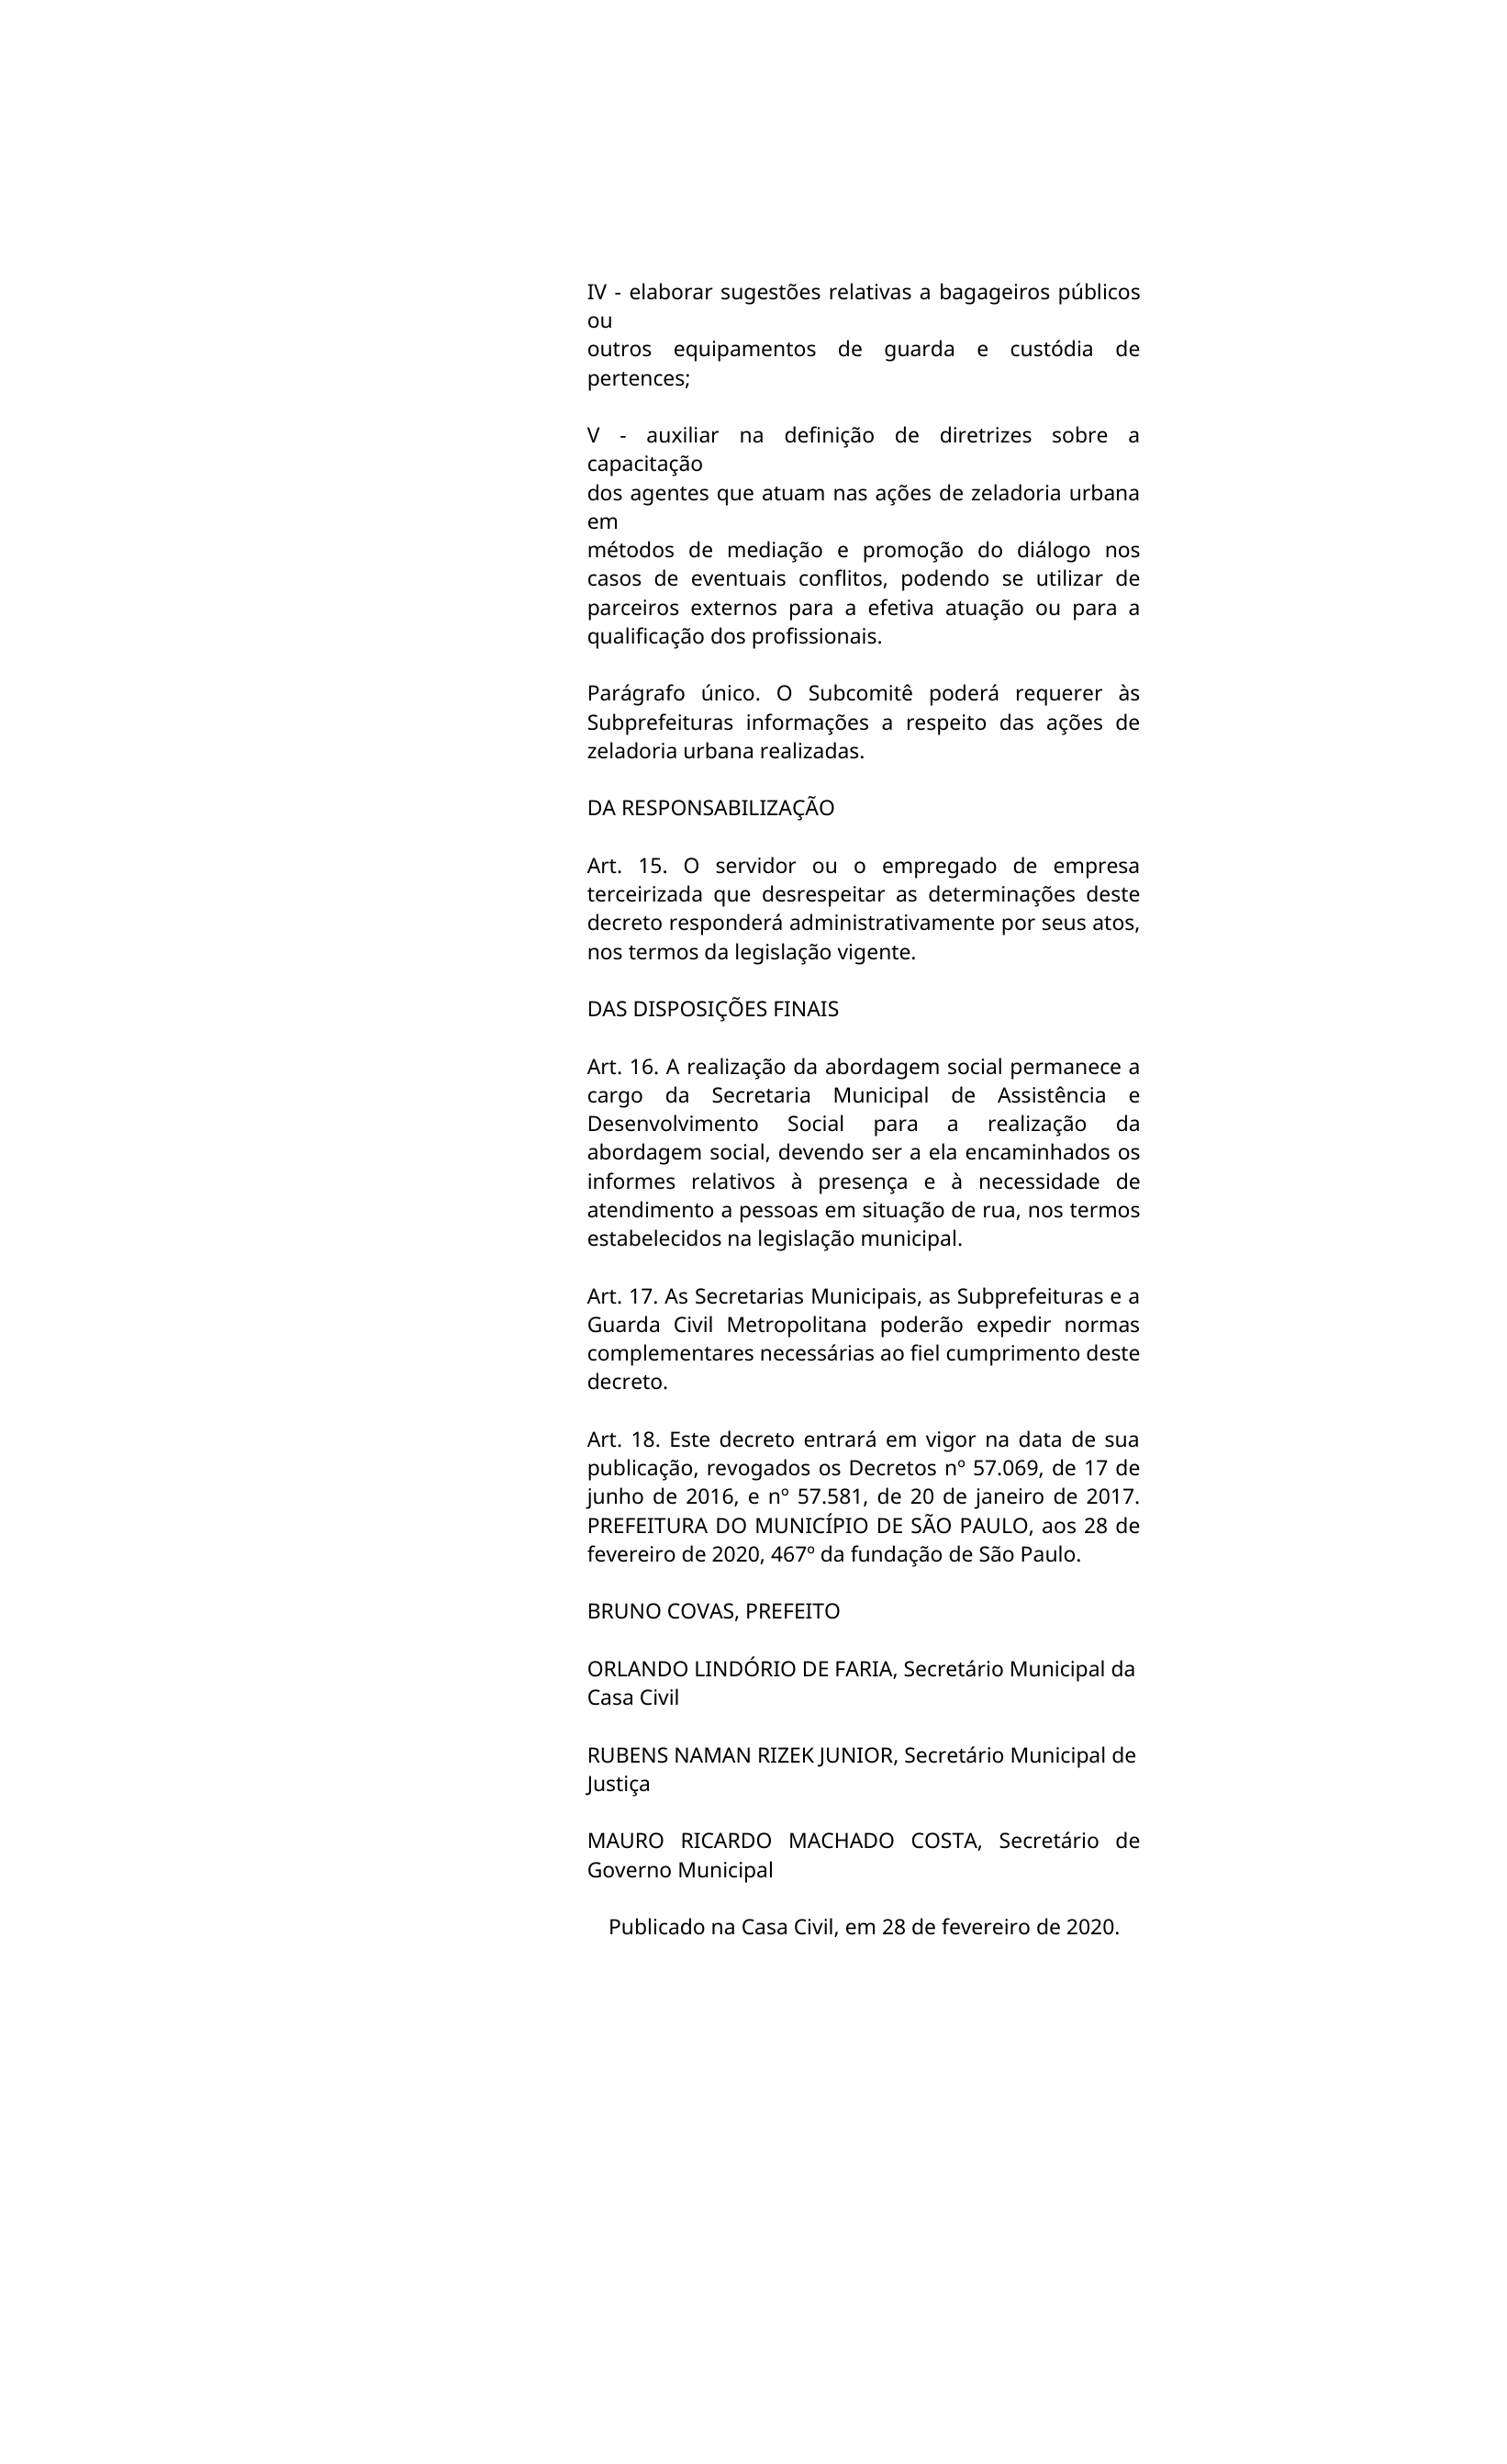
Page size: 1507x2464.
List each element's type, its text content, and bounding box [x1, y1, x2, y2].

text métodos de mediação e promoção do diálogo nos casos de eventuais conflitos, podendo se utilizar de parceiros externos para a efetiva atuação ou para a qualificação dos profissionais. [586, 535, 1141, 650]
text DAS DISPOSIÇÕES FINAIS [586, 994, 1141, 1023]
text Art. 17. As Secretarias Municipais, as Subprefeituras e a Guarda Civil Metropolitana poderão expedir normas complementares necessárias ao fiel cumprimento deste decreto. [586, 1282, 1141, 1396]
text Art. 16. A realização da abordagem social permanece a cargo da Secretaria Municipal de Assistência e Desenvolvimento Social para a realização da abordagem social, devendo ser a ela encaminhados os informes relativos à presença e à necessidade de atendimento a pessoas em situação de rua, nos termos estabelecidos na legislação municipal. [586, 1052, 1141, 1252]
text IV - elaborar sugestões relativas a bagageiros públicos ou [586, 277, 1141, 334]
text RUBENS NAMAN RIZEK JUNIOR, Secretário Municipal de [586, 1741, 1141, 1769]
text BRUNO COVAS, PREFEITO [586, 1596, 1141, 1626]
text dos agentes que atuam nas ações de zeladoria urbana em [586, 478, 1141, 535]
text Casa Civil [586, 1683, 1141, 1711]
text MAURO RICARDO MACHADO COSTA, Secretário de Governo Municipal [586, 1826, 1141, 1884]
text Publicado na Casa Civil, em 28 de fevereiro de 2020. [586, 1912, 1137, 1940]
text Parágrafo único. O Subcomitê poderá requerer às Subprefeituras informações a respeito das ações de zeladoria urbana realizadas. [586, 678, 1141, 765]
text ORLANDO LINDÓRIO DE FARIA, Secretário Municipal da [586, 1654, 1141, 1683]
text Art. 18. Este decreto entrará em vigor na data de sua publicação, revogados os Decretos nº 57.069, de 17 de junho de 2016, e nº 57.581, de 20 de janeiro de 2017. PREFEITURA DO MUNICÍPIO DE SÃO PAULO, aos 28 de fevereiro de 2020, 467º da fundação de São Paulo. [586, 1425, 1141, 1568]
text Justiça [586, 1769, 1141, 1798]
text outros equipamentos de guarda e custódia de pertences; [586, 334, 1141, 392]
text V - auxiliar na definição de diretrizes sobre a capacitação [586, 420, 1141, 478]
text DA RESPONSABILIZAÇÃO [586, 793, 1141, 823]
text Art. 15. O servidor ou o empregado de empresa terceirizada que desrespeitar as determinações deste decreto responderá administrativamente por seus atos, nos termos da legislação vigente. [586, 851, 1141, 966]
